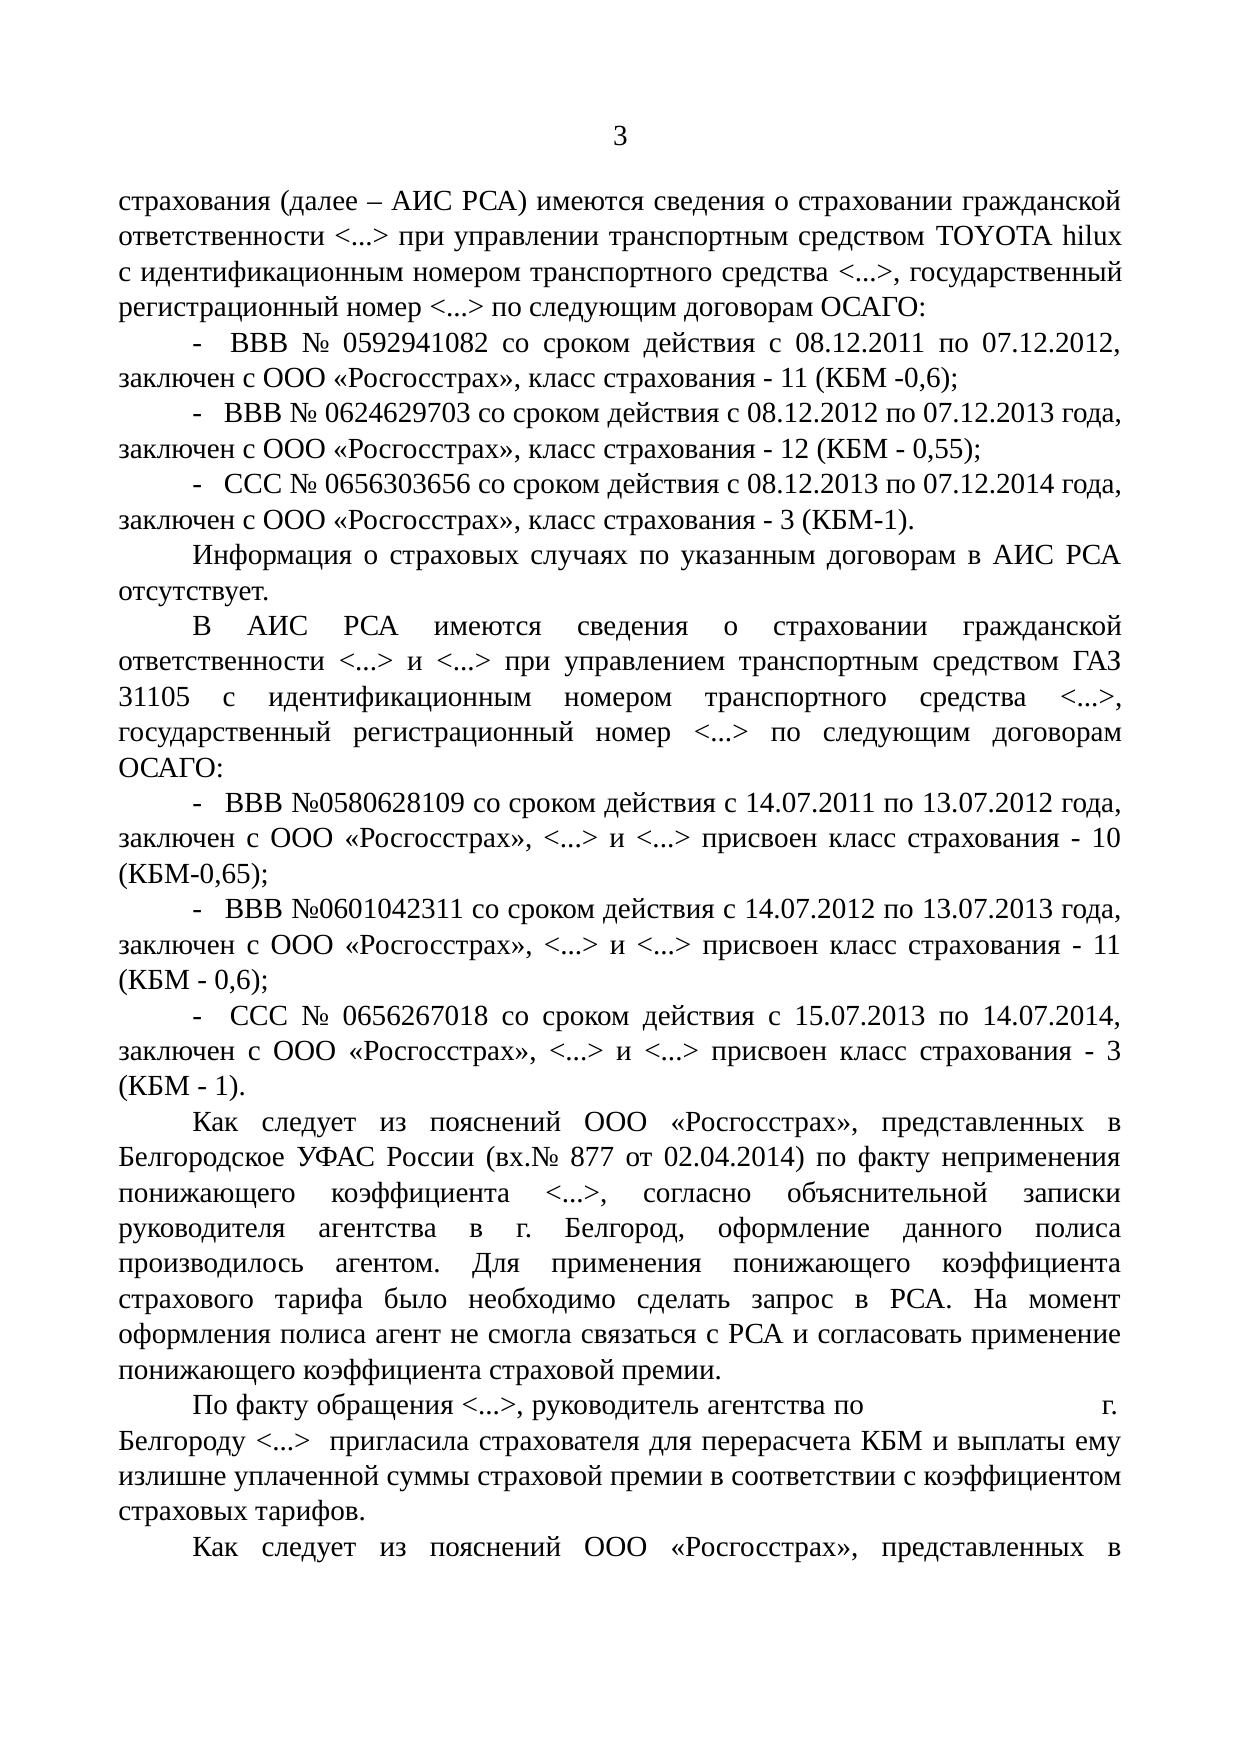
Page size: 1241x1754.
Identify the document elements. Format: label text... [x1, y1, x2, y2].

text - ССС № 0656303656 со сроком действия с 08.12.2013 по 07.12.2014 года, заключен с ООО «Росгосстрах», класс страхования - 3 (КБМ-1). [118, 464, 1122, 535]
text - ВВВ № 0624629703 со сроком действия с 08.12.2012 по 07.12.2013 года, заключен с ООО «Росгосстрах», класс страхования - 12 (КБМ - 0,55); [118, 394, 1122, 464]
text - ВВВ №0601042311 со сроком действия с 14.07.2012 по 13.07.2013 года, заключен с ООО «Росгосстрах», <...> и <...> присвоен класс страхования - 11 (КБМ - 0,6); [118, 889, 1122, 996]
text По факту обращения <...>, руководитель агентства по г. Белгороду <...> пригласила страхователя для перерасчета КБМ и выплаты ему излишне уплаченной суммы страховой премии в соответствии с коэффициентом страховых тарифов. [118, 1385, 1122, 1527]
text Как следует из пояснений ООО «Росгосстрах», представленных в [118, 1527, 1122, 1562]
text В АИС РСА имеются сведения о страховании гражданской ответственности <...> и <...> при управлением транспортным средством ГАЗ 31105 с идентификационным номером транспортного средства <...>, государственный регистрационный номер <...> по следующим договорам ОСАГО: [118, 606, 1122, 783]
text - ССС № 0656267018 со сроком действия с 15.07.2013 по 14.07.2014, заключен с ООО «Росгосстрах», <...> и <...> присвоен класс страхования - 3 (КБМ - 1). [118, 996, 1122, 1102]
text - ВВВ №0580628109 со сроком действия с 14.07.2011 по 13.07.2012 года, заключен с ООО «Росгосстрах», <...> и <...> присвоен класс страхования - 10 (КБМ-0,65); [118, 783, 1122, 889]
text - ВВВ № 0592941082 со сроком действия с 08.12.2011 по 07.12.2012, заключен с ООО «Росгосстрах», класс страхования - 11 (КБМ -0,6); [118, 323, 1122, 394]
text Информация о страховых случаях по указанным договорам в АИС РСА отсутствует. [118, 535, 1122, 606]
text Как следует из пояснений ООО «Росгосстрах», представленных в Белгородское УФАС России (вх.№ 877 от 02.04.2014) по факту неприменения понижающего коэффициента <...>, согласно объяснительной записки руководителя агентства в г. Белгород, оформление данного полиса производилось агентом. Для применения понижающего коэффициента страхового тарифа было необходимо сделать запрос в РСА. На момент оформления полиса агент не смогла связаться с РСА и согласовать применение понижающего коэффициента страховой премии. [118, 1102, 1122, 1385]
text страхования (далее – АИС РСА) имеются сведения о страховании гражданской ответственности <...> при управлении транспортным средством TOYOTA hilux с идентификационным номером транспортного средства <...>, государственный регистрационный номер <...> по следующим договорам ОСАГО: [118, 181, 1122, 323]
